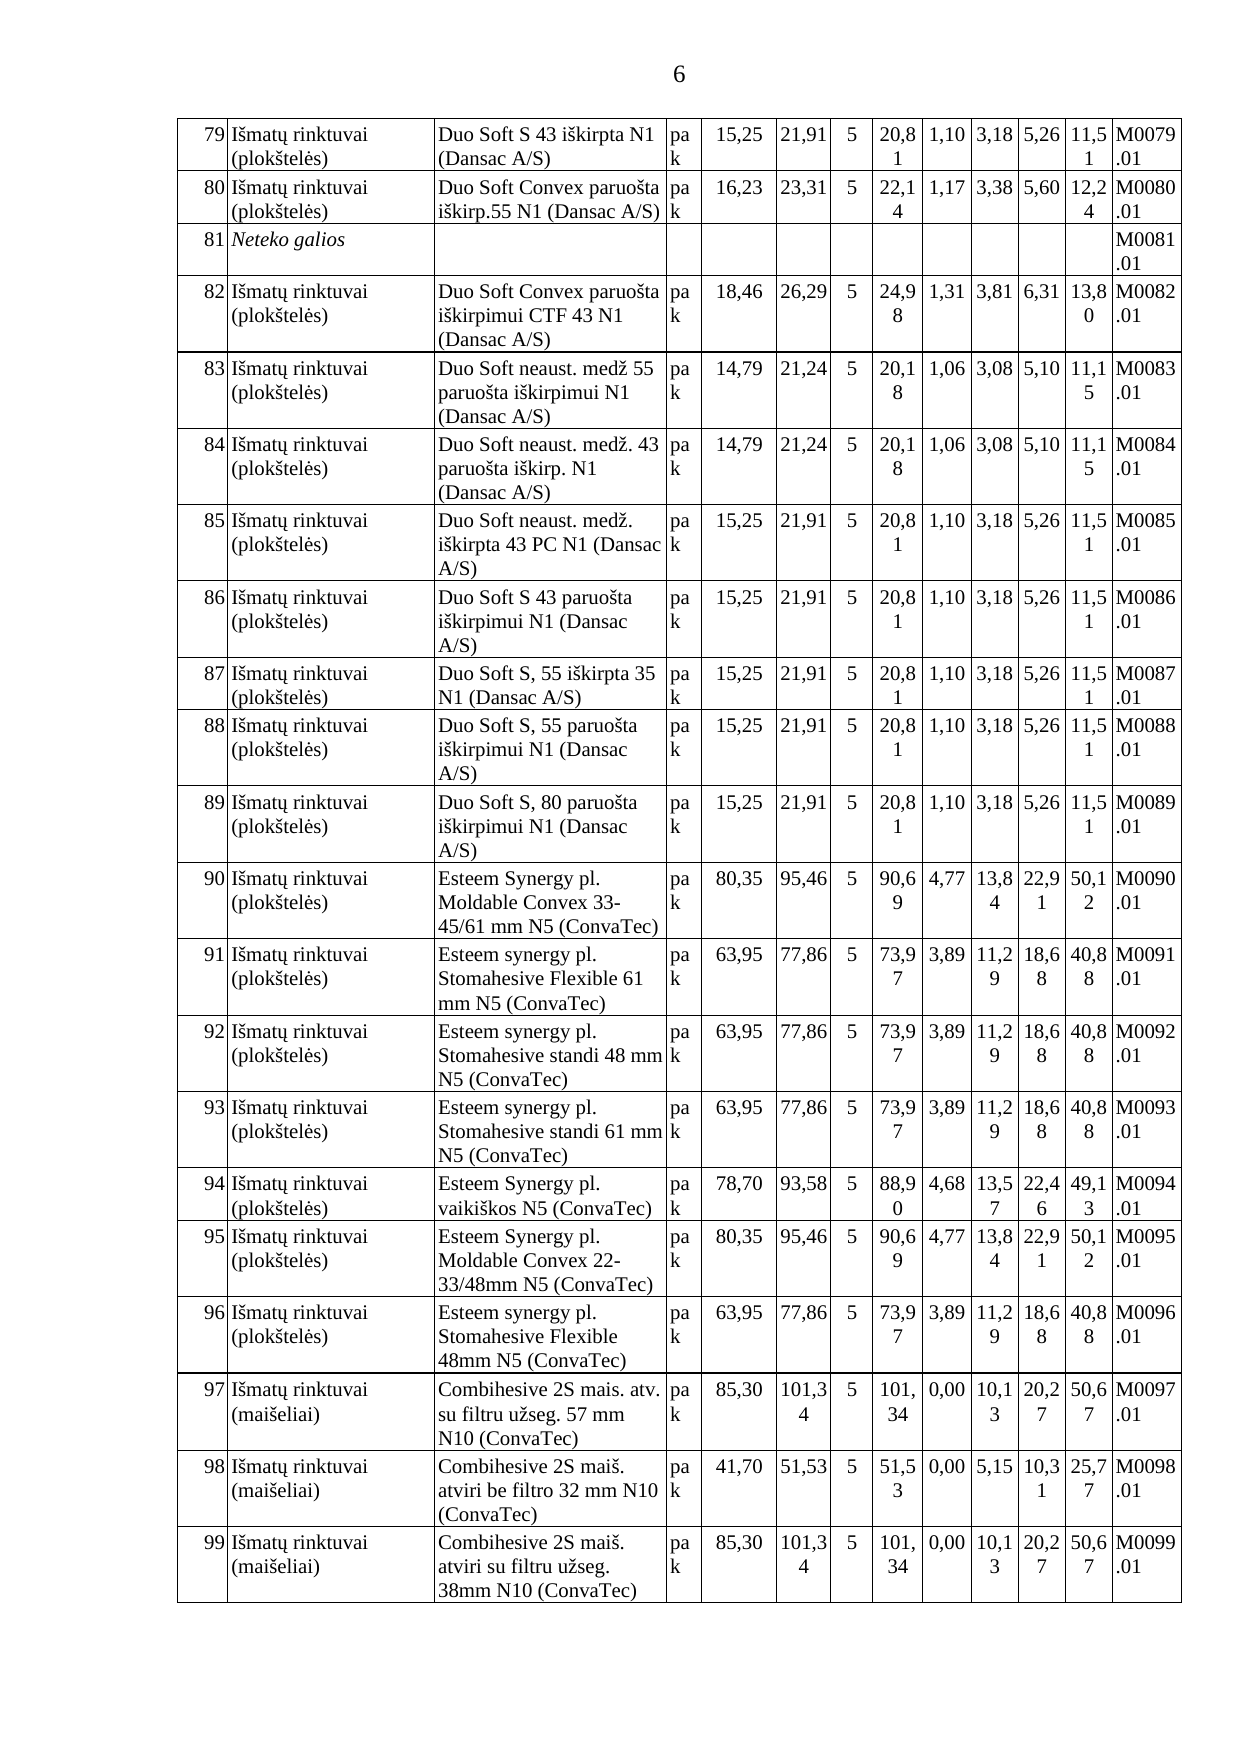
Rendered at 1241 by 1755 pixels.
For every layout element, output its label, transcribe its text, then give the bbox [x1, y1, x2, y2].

table_cell 80,35 [702, 1221, 776, 1296]
table_cell 5 [831, 939, 872, 1014]
table_cell 40,88 [1066, 1297, 1112, 1372]
table_cell 23,31 [777, 171, 830, 223]
table_cell Išmatų rinktuvai (plokštelės) [228, 429, 434, 504]
table_cell 73,97 [873, 1016, 922, 1091]
table_cell Esteem synergy pl. Stomahesive standi 61 mm N5 (ConvaTec) [435, 1092, 666, 1167]
table_cell pak [667, 710, 701, 785]
table_cell pak [667, 1221, 701, 1296]
table_cell 15,25 [702, 581, 776, 657]
table_cell 50,12 [1066, 1221, 1112, 1296]
table_cell 83 [178, 353, 227, 428]
table_cell 99 [178, 1527, 227, 1602]
table_cell 1,10 [923, 710, 971, 785]
table_cell 4,77 [923, 1221, 971, 1296]
table_cell Duo Soft Convex paruošta iškirpimui CTF 43 N1 (Dansac A/S) [435, 276, 666, 351]
table_cell M0092.01 [1113, 1016, 1181, 1091]
table_cell 3,18 [972, 658, 1018, 709]
table_cell 15,25 [702, 505, 776, 580]
table_cell 5,10 [1019, 429, 1065, 504]
table_cell 18,46 [702, 276, 776, 351]
table_cell 5 [831, 505, 872, 580]
table_cell [923, 224, 971, 275]
table_cell 20,18 [873, 429, 922, 504]
table_cell 18,68 [1019, 1297, 1065, 1372]
table_cell 1,10 [923, 658, 971, 709]
table_cell 50,67 [1066, 1527, 1112, 1602]
table_cell 26,29 [777, 276, 830, 351]
table_cell 73,97 [873, 939, 922, 1014]
table_cell 50,67 [1066, 1374, 1112, 1449]
table_cell 11,51 [1066, 658, 1112, 709]
table_cell Išmatų rinktuvai (plokštelės) [228, 581, 434, 657]
table_cell Esteem synergy pl. Stomahesive standi 48 mm N5 (ConvaTec) [435, 1016, 666, 1091]
table_cell 11,29 [972, 1016, 1018, 1091]
table_cell pak [667, 171, 701, 223]
table_cell 21,24 [777, 429, 830, 504]
table_cell 22,14 [873, 171, 922, 223]
table_cell 40,88 [1066, 1092, 1112, 1167]
table_cell [702, 224, 776, 275]
table_cell 5 [831, 863, 872, 938]
table_cell 80,35 [702, 863, 776, 938]
table_cell 3,38 [972, 171, 1018, 223]
table_cell Išmatų rinktuvai (plokštelės) [228, 171, 434, 223]
table_cell [435, 224, 666, 275]
table_cell M0080.01 [1113, 171, 1181, 223]
table_cell 0,00 [923, 1527, 971, 1602]
table_cell 3,89 [923, 1297, 971, 1372]
table_cell 49,13 [1066, 1168, 1112, 1219]
table_cell Išmatų rinktuvai (plokštelės) [228, 276, 434, 351]
table_cell 50,12 [1066, 863, 1112, 938]
table_cell 4,68 [923, 1168, 971, 1219]
table_cell 77,86 [777, 1016, 830, 1091]
table_cell 13,57 [972, 1168, 1018, 1219]
table_cell 13,84 [972, 1221, 1018, 1296]
table_cell 63,95 [702, 939, 776, 1014]
table_cell 15,25 [702, 786, 776, 862]
table_cell 5 [831, 1527, 872, 1602]
table_cell 92 [178, 1016, 227, 1091]
table_cell Esteem Synergy pl. Moldable Convex 33-45/61 mm N5 (ConvaTec) [435, 863, 666, 938]
table_cell 3,18 [972, 710, 1018, 785]
table_cell M0094.01 [1113, 1168, 1181, 1219]
table_cell 10,13 [972, 1374, 1018, 1449]
table_cell 3,89 [923, 1092, 971, 1167]
table_cell 22,46 [1019, 1168, 1065, 1219]
table_cell Išmatų rinktuvai (maišeliai) [228, 1451, 434, 1526]
table_cell 88 [178, 710, 227, 785]
table_cell 11,29 [972, 1297, 1018, 1372]
table_cell 20,81 [873, 658, 922, 709]
table_cell 1,06 [923, 353, 971, 428]
table_cell 85 [178, 505, 227, 580]
table_cell Combihesive 2S maiš. atviri be filtro 32 mm N10 (ConvaTec) [435, 1451, 666, 1526]
table_cell 10,13 [972, 1527, 1018, 1602]
table_cell 84 [178, 429, 227, 504]
table_cell 18,68 [1019, 1092, 1065, 1167]
table_cell 20,27 [1019, 1374, 1065, 1449]
table_cell 86 [178, 581, 227, 657]
table_cell pak [667, 939, 701, 1014]
table_cell 21,91 [777, 786, 830, 862]
table_cell 1,06 [923, 429, 971, 504]
table_cell 5,10 [1019, 353, 1065, 428]
table_cell 98 [178, 1451, 227, 1526]
table_cell 77,86 [777, 1297, 830, 1372]
table_cell pak [667, 1016, 701, 1091]
table_cell 13,84 [972, 863, 1018, 938]
table_cell 51,53 [777, 1451, 830, 1526]
table_cell 81 [178, 224, 227, 275]
table_cell 101,34 [777, 1527, 830, 1602]
table_cell M0083.01 [1113, 353, 1181, 428]
table_cell 5,60 [1019, 171, 1065, 223]
table_cell 5 [831, 171, 872, 223]
table_cell 21,91 [777, 710, 830, 785]
table_cell 93,58 [777, 1168, 830, 1219]
table_cell 40,88 [1066, 1016, 1112, 1091]
table_cell M0079.01 [1113, 119, 1181, 170]
table_cell pak [667, 863, 701, 938]
table_cell 3,08 [972, 353, 1018, 428]
table_cell pak [667, 786, 701, 862]
table_cell Combihesive 2S mais. atv. su filtru užseg. 57 mm N10 (ConvaTec) [435, 1374, 666, 1449]
table_cell 90,69 [873, 863, 922, 938]
table_cell pak [667, 581, 701, 657]
table_cell pak [667, 353, 701, 428]
table_cell 5 [831, 1016, 872, 1091]
table_cell 21,24 [777, 353, 830, 428]
table_cell 73,97 [873, 1297, 922, 1372]
table_cell 90,69 [873, 1221, 922, 1296]
table_cell pak [667, 1092, 701, 1167]
table_cell M0084.01 [1113, 429, 1181, 504]
table_cell M0097.01 [1113, 1374, 1181, 1449]
table_cell 3,18 [972, 119, 1018, 170]
table_cell M0088.01 [1113, 710, 1181, 785]
table_cell 21,91 [777, 581, 830, 657]
table_cell 101,34 [873, 1527, 922, 1602]
table_cell 101,34 [777, 1374, 830, 1449]
table_cell 20,81 [873, 119, 922, 170]
table_cell 87 [178, 658, 227, 709]
table_cell pak [667, 658, 701, 709]
table_cell 11,29 [972, 1092, 1018, 1167]
table_cell 1,31 [923, 276, 971, 351]
table_cell Išmatų rinktuvai (plokštelės) [228, 1168, 434, 1219]
table_cell 22,91 [1019, 1221, 1065, 1296]
table_cell M0090.01 [1113, 863, 1181, 938]
table_cell Esteem synergy pl. Stomahesive Flexible 48mm N5 (ConvaTec) [435, 1297, 666, 1372]
table_cell Išmatų rinktuvai (maišeliai) [228, 1527, 434, 1602]
table_cell 20,27 [1019, 1527, 1065, 1602]
table_cell Esteem Synergy pl. vaikiškos N5 (ConvaTec) [435, 1168, 666, 1219]
table_cell 11,29 [972, 939, 1018, 1014]
table_cell M0091.01 [1113, 939, 1181, 1014]
table_cell 1,10 [923, 786, 971, 862]
table_cell 21,91 [777, 505, 830, 580]
table_cell 77,86 [777, 1092, 830, 1167]
table_cell 20,81 [873, 786, 922, 862]
table_cell 15,25 [702, 710, 776, 785]
table_cell M0095.01 [1113, 1221, 1181, 1296]
table_cell Išmatų rinktuvai (plokštelės) [228, 353, 434, 428]
table_cell pak [667, 1527, 701, 1602]
table_cell 5,26 [1019, 710, 1065, 785]
table_cell M0082.01 [1113, 276, 1181, 351]
table_cell M0081.01 [1113, 224, 1181, 275]
table_cell M0093.01 [1113, 1092, 1181, 1167]
table_cell 4,77 [923, 863, 971, 938]
table_cell 1,10 [923, 119, 971, 170]
table_cell 5 [831, 119, 872, 170]
table_cell Duo Soft neaust. medž 55 paruošta iškirpimui N1 (Dansac A/S) [435, 353, 666, 428]
table_cell 41,70 [702, 1451, 776, 1526]
table_cell Išmatų rinktuvai (plokštelės) [228, 1016, 434, 1091]
table_cell M0096.01 [1113, 1297, 1181, 1372]
table_cell 5,26 [1019, 505, 1065, 580]
table_cell Duo Soft neaust. medž. iškirpta 43 PC N1 (Dansac A/S) [435, 505, 666, 580]
table_cell Duo Soft neaust. medž. 43 paruošta iškirp. N1 (Dansac A/S) [435, 429, 666, 504]
table_cell 97 [178, 1374, 227, 1449]
table_cell 24,98 [873, 276, 922, 351]
table_cell 101,34 [873, 1374, 922, 1449]
table_cell pak [667, 1297, 701, 1372]
table_cell Duo Soft S, 55 paruošta iškirpimui N1 (Dansac A/S) [435, 710, 666, 785]
table_cell Išmatų rinktuvai (plokštelės) [228, 1221, 434, 1296]
table_cell 3,89 [923, 1016, 971, 1091]
table_cell 20,81 [873, 710, 922, 785]
table_cell 10,31 [1019, 1451, 1065, 1526]
table_cell M0098.01 [1113, 1451, 1181, 1526]
table_cell 15,25 [702, 119, 776, 170]
table_cell 11,51 [1066, 710, 1112, 785]
table_cell 5 [831, 1297, 872, 1372]
table_cell Duo Soft S, 80 paruošta iškirpimui N1 (Dansac A/S) [435, 786, 666, 862]
table_cell 5,26 [1019, 786, 1065, 862]
table_cell Išmatų rinktuvai (plokštelės) [228, 505, 434, 580]
table_cell 1,17 [923, 171, 971, 223]
table_cell 95,46 [777, 1221, 830, 1296]
table_cell 16,23 [702, 171, 776, 223]
table_cell pak [667, 505, 701, 580]
table_cell Combihesive 2S maiš. atviri su filtru užseg. 38mm N10 (ConvaTec) [435, 1527, 666, 1602]
table_cell 15,25 [702, 658, 776, 709]
table_cell 5 [831, 1092, 872, 1167]
table_cell 5 [831, 581, 872, 657]
table_cell 20,18 [873, 353, 922, 428]
table_cell 63,95 [702, 1297, 776, 1372]
table_cell 90 [178, 863, 227, 938]
table_cell Esteem Synergy pl. Moldable Convex 22-33/48mm N5 (ConvaTec) [435, 1221, 666, 1296]
table_cell M0099.01 [1113, 1527, 1181, 1602]
table_cell 11,15 [1066, 353, 1112, 428]
table_cell 63,95 [702, 1016, 776, 1091]
table_cell 11,51 [1066, 119, 1112, 170]
table_cell 5 [831, 710, 872, 785]
table_cell 51,53 [873, 1451, 922, 1526]
table_cell 5,26 [1019, 119, 1065, 170]
table_cell [972, 224, 1018, 275]
table_cell 40,88 [1066, 939, 1112, 1014]
table_cell 5 [831, 1168, 872, 1219]
table_cell Duo Soft S 43 iškirpta N1 (Dansac A/S) [435, 119, 666, 170]
table_cell 85,30 [702, 1374, 776, 1449]
table_cell 20,81 [873, 505, 922, 580]
table_cell 96 [178, 1297, 227, 1372]
table_cell 78,70 [702, 1168, 776, 1219]
table_cell pak [667, 1451, 701, 1526]
table_cell 5 [831, 1221, 872, 1296]
table_cell 13,80 [1066, 276, 1112, 351]
table_cell 18,68 [1019, 939, 1065, 1014]
table_cell 3,18 [972, 786, 1018, 862]
table_cell 0,00 [923, 1374, 971, 1449]
table_cell Išmatų rinktuvai (plokštelės) [228, 1092, 434, 1167]
table_cell 11,15 [1066, 429, 1112, 504]
table_cell 5 [831, 658, 872, 709]
table_cell 1,10 [923, 505, 971, 580]
table_cell Duo Soft Convex paruošta iškirp.55 N1 (Dansac A/S) [435, 171, 666, 223]
table_cell 5,26 [1019, 581, 1065, 657]
table_cell M0085.01 [1113, 505, 1181, 580]
table_cell 5 [831, 276, 872, 351]
table_cell 85,30 [702, 1527, 776, 1602]
table_cell 94 [178, 1168, 227, 1219]
table_cell [831, 224, 872, 275]
table_cell Išmatų rinktuvai (maišeliai) [228, 1374, 434, 1449]
table_cell pak [667, 1168, 701, 1219]
table_cell Išmatų rinktuvai (plokštelės) [228, 710, 434, 785]
table_cell M0089.01 [1113, 786, 1181, 862]
table_cell 88,90 [873, 1168, 922, 1219]
table_cell 21,91 [777, 119, 830, 170]
table_cell Duo Soft S, 55 iškirpta 35 N1 (Dansac A/S) [435, 658, 666, 709]
table_cell 5 [831, 1451, 872, 1526]
table_cell 95,46 [777, 863, 830, 938]
table_cell [1019, 224, 1065, 275]
table_cell 22,91 [1019, 863, 1065, 938]
table_cell 80 [178, 171, 227, 223]
table_cell 12,24 [1066, 171, 1112, 223]
table_cell pak [667, 429, 701, 504]
table_cell 21,91 [777, 658, 830, 709]
table_cell 11,51 [1066, 786, 1112, 862]
table_cell 14,79 [702, 429, 776, 504]
table_cell [667, 224, 701, 275]
table_cell Neteko galios [228, 224, 434, 275]
table_cell 3,18 [972, 581, 1018, 657]
table_cell 5 [831, 353, 872, 428]
table_cell M0087.01 [1113, 658, 1181, 709]
table_cell 0,00 [923, 1451, 971, 1526]
table_cell Išmatų rinktuvai (plokštelės) [228, 119, 434, 170]
table_cell Išmatų rinktuvai (plokštelės) [228, 658, 434, 709]
table_cell pak [667, 119, 701, 170]
table_cell Esteem synergy pl. Stomahesive Flexible 61 mm N5 (ConvaTec) [435, 939, 666, 1014]
table_cell 5 [831, 429, 872, 504]
table_cell 11,51 [1066, 581, 1112, 657]
table_cell 25,77 [1066, 1451, 1112, 1526]
table_cell 5 [831, 1374, 872, 1449]
table_cell [873, 224, 922, 275]
table_cell M0086.01 [1113, 581, 1181, 657]
table_cell 3,18 [972, 505, 1018, 580]
table_cell 79 [178, 119, 227, 170]
table_cell pak [667, 276, 701, 351]
table_cell 6,31 [1019, 276, 1065, 351]
table_cell 73,97 [873, 1092, 922, 1167]
table_cell Duo Soft S 43 paruošta iškirpimui N1 (Dansac A/S) [435, 581, 666, 657]
table_cell 82 [178, 276, 227, 351]
table_cell Išmatų rinktuvai (plokštelės) [228, 939, 434, 1014]
table_cell 1,10 [923, 581, 971, 657]
table_cell Išmatų rinktuvai (plokštelės) [228, 786, 434, 862]
table_cell Išmatų rinktuvai (plokštelės) [228, 863, 434, 938]
table_cell 11,51 [1066, 505, 1112, 580]
table_cell 93 [178, 1092, 227, 1167]
table_cell 3,89 [923, 939, 971, 1014]
table_cell 63,95 [702, 1092, 776, 1167]
table_cell 5,26 [1019, 658, 1065, 709]
table_cell 5 [831, 786, 872, 862]
table_cell Išmatų rinktuvai (plokštelės) [228, 1297, 434, 1372]
table_cell [777, 224, 830, 275]
table_cell 3,08 [972, 429, 1018, 504]
table_cell 89 [178, 786, 227, 862]
table_cell 91 [178, 939, 227, 1014]
table_cell 20,81 [873, 581, 922, 657]
table_cell 95 [178, 1221, 227, 1296]
table_cell 5,15 [972, 1451, 1018, 1526]
table_cell pak [667, 1374, 701, 1449]
table_cell 18,68 [1019, 1016, 1065, 1091]
table_cell 3,81 [972, 276, 1018, 351]
table_cell [1066, 224, 1112, 275]
table_cell 14,79 [702, 353, 776, 428]
table_cell 77,86 [777, 939, 830, 1014]
